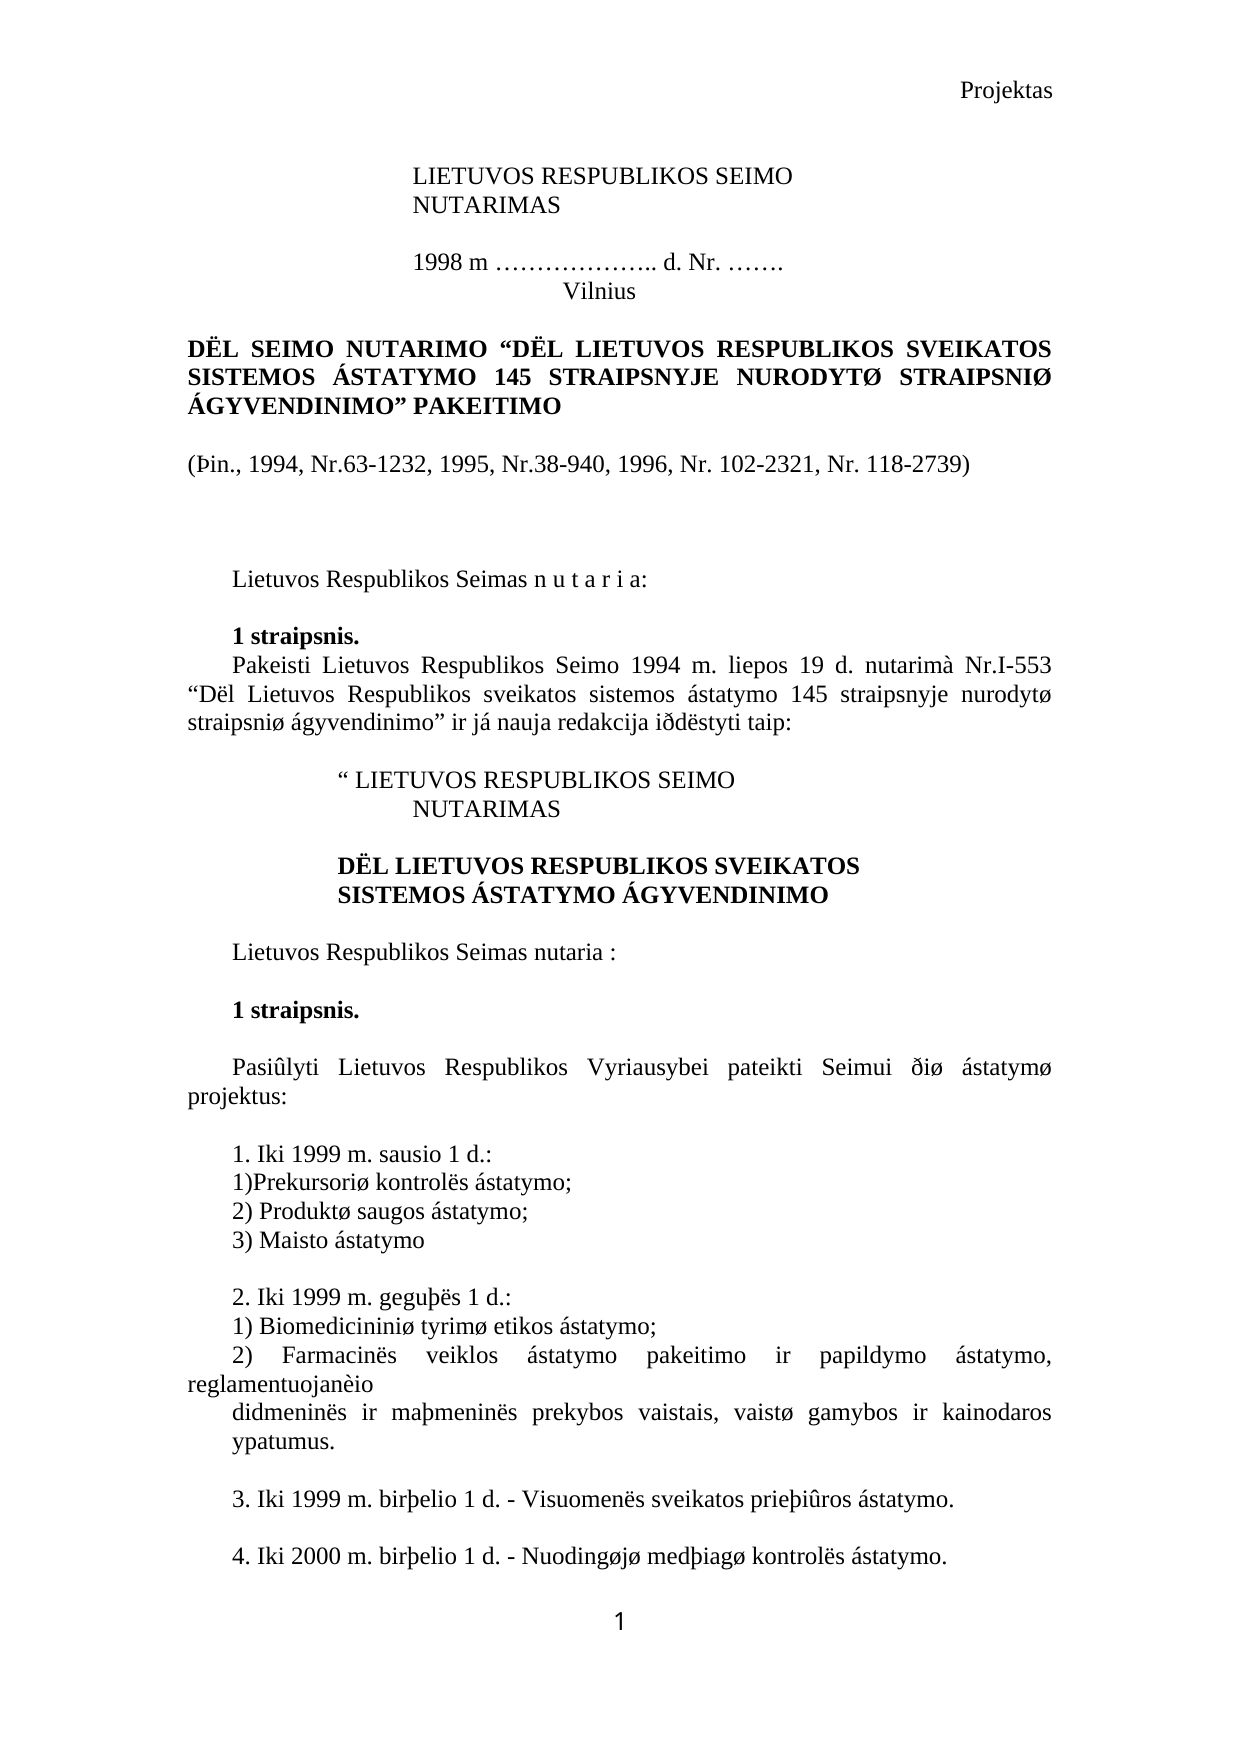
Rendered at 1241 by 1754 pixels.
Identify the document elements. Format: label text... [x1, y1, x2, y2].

text 1. Iki 1999 m. sausio 1 d.: [187, 1139, 1053, 1167]
text Vilnius [487, 276, 1053, 305]
text 1 straipsnis. [187, 995, 1053, 1024]
text DËL LIETUVOS RESPUBLIKOS SVEIKATOS [262, 851, 1053, 880]
text “ LIETUVOS RESPUBLIKOS SEIMO [262, 765, 1053, 794]
text 2. Iki 1999 m. geguþës 1 d.: [187, 1282, 1053, 1311]
text 2) Produktø saugos ástatymo; [187, 1196, 1053, 1225]
text 2) Farmacinës veiklos ástatymo pakeitimo ir papildymo ástatymo, reglamentuojanèio [187, 1340, 1053, 1397]
text 1) Biomedicininiø tyrimø etikos ástatymo; [187, 1311, 1053, 1340]
text Lietuvos Respublikos Seimas nutaria : [187, 937, 1053, 966]
text SISTEMOS ÁSTATYMO ÁGYVENDINIMO [262, 880, 1053, 909]
text DËL SEIMO NUTARIMO “DËL LIETUVOS RESPUBLIKOS SVEIKATOS SISTEMOS ÁSTATYMO 145 STRAIPSNYJE NURODYTØ STRAIPSNIØ ÁGYVENDINIMO” PAKEITIMO [187, 334, 1053, 420]
text Pasiûlyti Lietuvos Respublikos Vyriausybei pateikti Seimui ðiø ástatymø projektus: [187, 1052, 1053, 1110]
text 1)Prekursoriø kontrolës ástatymo; [187, 1167, 1053, 1196]
text 3. Iki 1999 m. birþelio 1 d. - Visuomenës sveikatos prieþiûros ástatymo. [187, 1484, 1053, 1512]
text LIETUVOS RESPUBLIKOS SEIMO [337, 161, 1053, 190]
text didmeninës ir maþmeninës prekybos vaistais, vaistø gamybos ir kainodaros ypatumus. [232, 1397, 1053, 1455]
text 1 straipsnis. [187, 621, 1053, 650]
text Projektas [187, 75, 1053, 104]
text NUTARIMAS [337, 794, 1053, 822]
text 1998 m ……………….. d. Nr. ……. [337, 247, 1053, 276]
text 3) Maisto ástatymo [187, 1225, 1053, 1254]
text Lietuvos Respublikos Seimas n u t a r i a: [187, 564, 1053, 592]
text (Þin., 1994, Nr.63-1232, 1995, Nr.38-940, 1996, Nr. 102-2321, Nr. 118-2739) [187, 449, 1053, 477]
text NUTARIMAS [337, 190, 1053, 219]
text 4. Iki 2000 m. birþelio 1 d. - Nuodingøjø medþiagø kontrolës ástatymo. [187, 1541, 1053, 1570]
text Pakeisti Lietuvos Respublikos Seimo 1994 m. liepos 19 d. nutarimà Nr.I-553 “Dël Lietuvos Respublikos sveikatos sistemos ástatymo 145 straipsnyje nurodytø straipsniø ágyvendinimo” ir já nauja redakcija iðdëstyti taip: [187, 650, 1053, 736]
